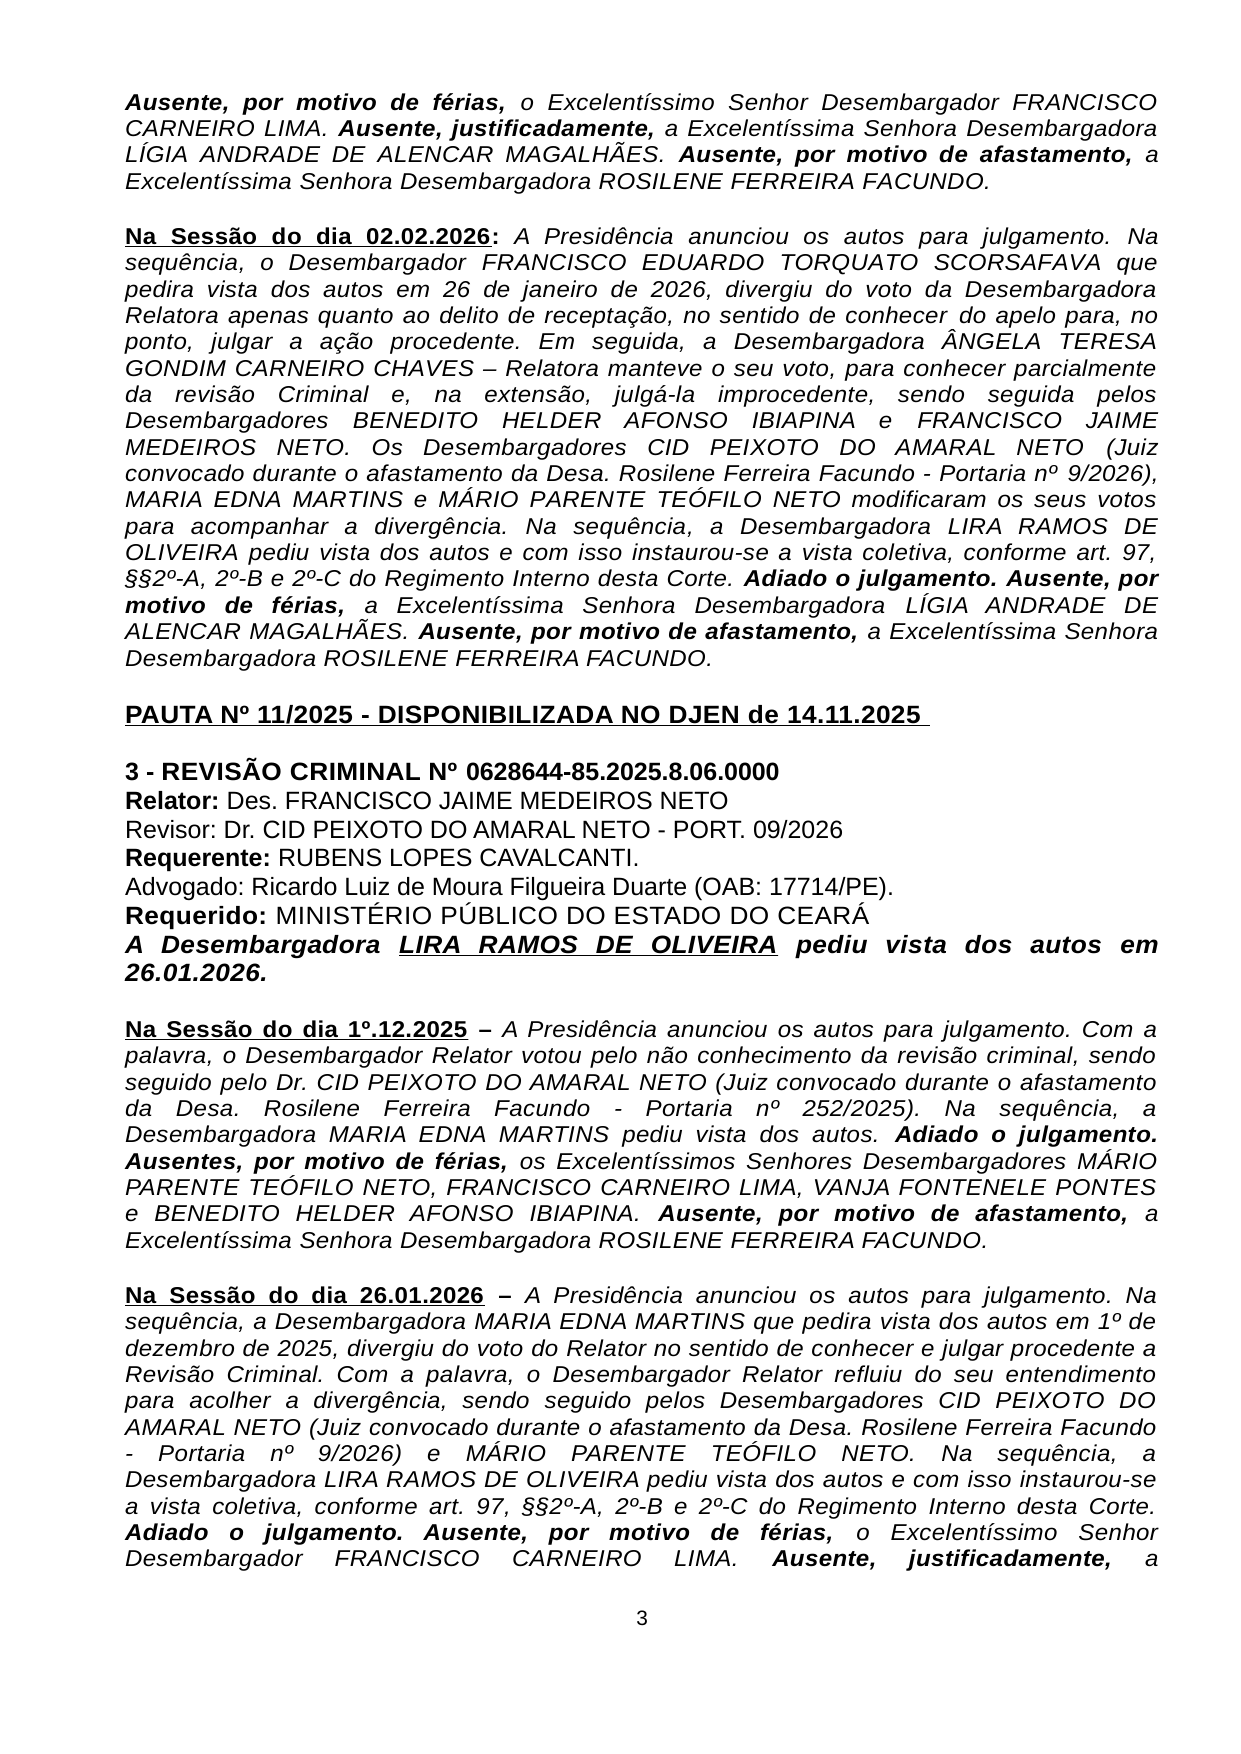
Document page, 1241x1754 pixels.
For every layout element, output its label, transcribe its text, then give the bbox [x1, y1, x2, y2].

text PAUTA Nº 11/2025 - DISPONIBILIZADA NO DJEN de 14.11.2025 [125, 699, 1158, 728]
text A Desembargadora LIRA RAMOS DE OLIVEIRA pediu vista dos autos em 26.01.2026. [125, 929, 1158, 987]
text Revisor: Dr. CID PEIXOTO DO AMARAL NETO - PORT. 09/2026 [125, 814, 1158, 843]
text Na Sessão do dia 1º.12.2025 – A Presidência anunciou os autos para julgamento. Com a palavra, o Desembargador Relator votou pelo não conhecimento da revisão criminal, sendo seguido pelo Dr. CID PEIXOTO DO AMARAL NETO (Juiz convocado durante o afastamento da Desa. Rosilene Ferreira Facundo - Portaria nº 252/2025). Na sequência, a Desembargadora MARIA EDNA MARTINS pediu vista dos autos. Adiado o julgamento. Ausentes, por motivo de férias, os Excelentíssimos Senhores Desembargadores MÁRIO PARENTE TEÓFILO NETO, FRANCISCO CARNEIRO LIMA, VANJA FONTENELE PONTES e BENEDITO HELDER AFONSO IBIAPINA. Ausente, por motivo de afastamento, a Excelentíssima Senhora Desembargadora ROSILENE FERREIRA FACUNDO. [125, 1016, 1158, 1253]
text Na Sessão do dia 02.02.2026: A Presidência anunciou os autos para julgamento. Na sequência, o Desembargador FRANCISCO EDUARDO TORQUATO SCORSAFAVA que pedira vista dos autos em 26 de janeiro de 2026, divergiu do voto da Desembargadora Relatora apenas quanto ao delito de receptação, no sentido de conhecer do apelo para, no ponto, julgar a ação procedente. Em seguida, a Desembargadora ÂNGELA TERESA GONDIM CARNEIRO CHAVES – Relatora manteve o seu voto, para conhecer parcialmente da revisão Criminal e, na extensão, julgá-la improcedente, sendo seguida pelos Desembargadores BENEDITO HELDER AFONSO IBIAPINA e FRANCISCO JAIME MEDEIROS NETO. Os Desembargadores CID PEIXOTO DO AMARAL NETO (Juiz convocado durante o afastamento da Desa. Rosilene Ferreira Facundo - Portaria nº 9/2026), MARIA EDNA MARTINS e MÁRIO PARENTE TEÓFILO NETO modificaram os seus votos para acompanhar a divergência. Na sequência, a Desembargadora LIRA RAMOS DE OLIVEIRA pediu vista dos autos e com isso instaurou-se a vista coletiva, conforme art. 97, §§2º-A, 2º-B e 2º-C do Regimento Interno desta Corte. Adiado o julgamento. Ausente, por motivo de férias, a Excelentíssima Senhora Desembargadora LÍGIA ANDRADE DE ALENCAR MAGALHÃES. Ausente, por motivo de afastamento, a Excelentíssima Senhora Desembargadora ROSILENE FERREIRA FACUNDO. [125, 223, 1158, 671]
text Ausente, por motivo de férias, o Excelentíssimo Senhor Desembargador FRANCISCO CARNEIRO LIMA. Ausente, justificadamente, a Excelentíssima Senhora Desembargadora LÍGIA ANDRADE DE ALENCAR MAGALHÃES. Ausente, por motivo de afastamento, a Excelentíssima Senhora Desembargadora ROSILENE FERREIRA FACUNDO. [125, 89, 1158, 194]
text Requerido: MINISTÉRIO PÚBLICO DO ESTADO DO CEARÁ [125, 901, 1158, 929]
text Relator: Des. FRANCISCO JAIME MEDEIROS NETO [125, 786, 1158, 814]
text Requerente: RUBENS LOPES CAVALCANTI. [125, 843, 1159, 872]
text Advogado: Ricardo Luiz de Moura Filgueira Duarte (OAB: 17714/PE). [125, 872, 1159, 901]
text 3 - REVISÃO CRIMINAL Nº 0628644-85.2025.8.06.0000 [125, 757, 1159, 786]
text Na Sessão do dia 26.01.2026 – A Presidência anunciou os autos para julgamento. Na sequência, a Desembargadora MARIA EDNA MARTINS que pedira vista dos autos em 1º de dezembro de 2025, divergiu do voto do Relator no sentido de conhecer e julgar procedente a Revisão Criminal. Com a palavra, o Desembargador Relator refluiu do seu entendimento para acolher a divergência, sendo seguido pelos Desembargadores CID PEIXOTO DO AMARAL NETO (Juiz convocado durante o afastamento da Desa. Rosilene Ferreira Facundo - Portaria nº 9/2026) e MÁRIO PARENTE TEÓFILO NETO. Na sequência, a Desembargadora LIRA RAMOS DE OLIVEIRA pediu vista dos autos e com isso instaurou-se a vista coletiva, conforme art. 97, §§2º-A, 2º-B e 2º-C do Regimento Interno desta Corte. Adiado o julgamento. Ausente, por motivo de férias, o Excelentíssimo Senhor Desembargador FRANCISCO CARNEIRO LIMA. Ausente, justificadamente, a [125, 1282, 1158, 1572]
